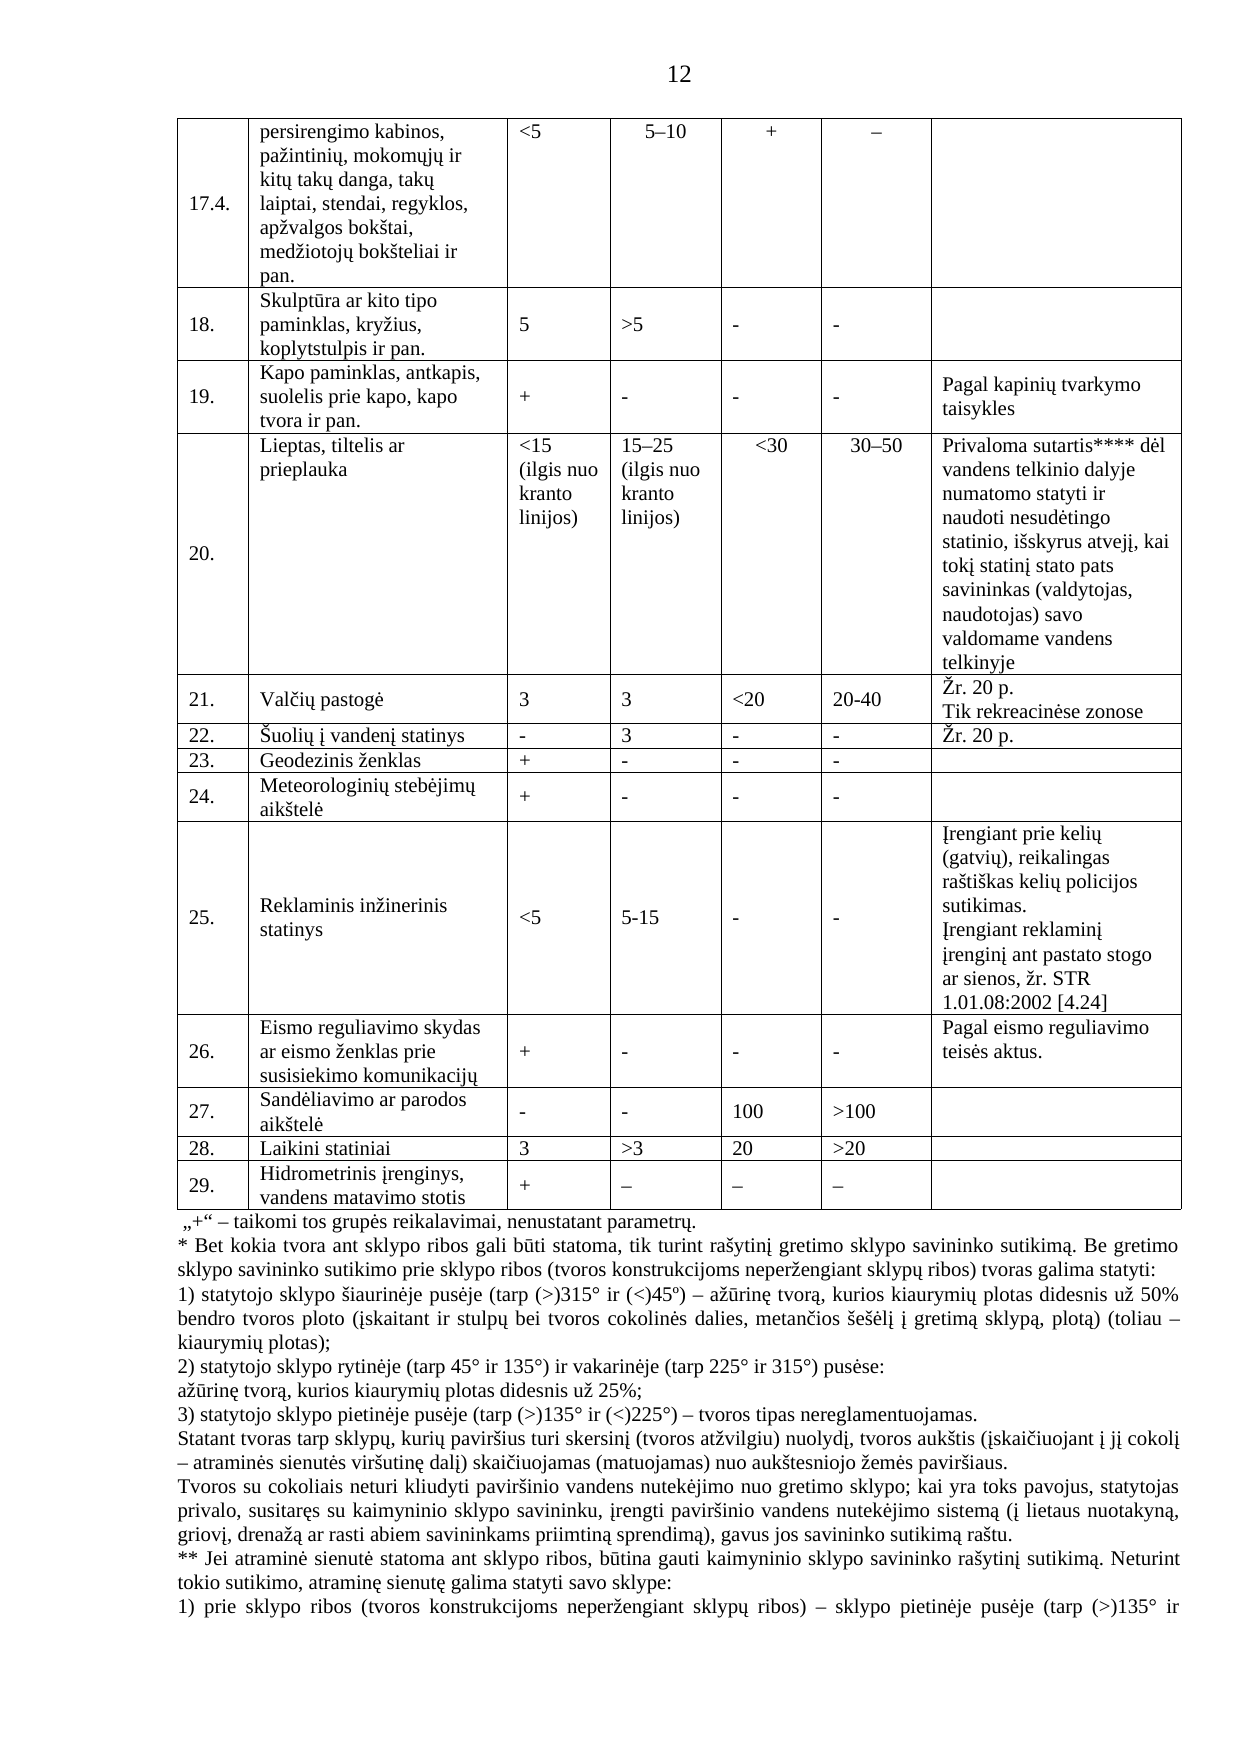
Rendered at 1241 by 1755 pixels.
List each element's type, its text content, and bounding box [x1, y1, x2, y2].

table_cell - [722, 288, 821, 360]
table_cell - [822, 288, 931, 360]
table_cell + [722, 119, 821, 287]
table_cell Žr. 20 p. [932, 724, 1181, 747]
table_cell + [508, 361, 610, 432]
table_cell - [611, 361, 721, 432]
table_cell + [508, 1015, 610, 1087]
table_cell - [722, 361, 821, 432]
table_cell 5–10 [611, 119, 721, 287]
text 3) statytojo sklypo pietinėje pusėje (tarp (>)135° ir (<)225°) – tvoros tipas nereglamentuojamas. [177, 1402, 1181, 1426]
table_cell - [722, 724, 821, 747]
table_cell 3 [611, 724, 721, 747]
table_cell 20. [178, 434, 248, 674]
table_cell >5 [611, 288, 721, 360]
table_cell <5 [508, 822, 610, 1014]
text 1) statytojo sklypo šiaurinėje pusėje (tarp (>)315° ir (<)45º) – ažūrinę tvorą, kurios kiaurymių plotas didesnis už 50% bendro tvoros ploto (įskaitant ir stulpų bei tvoros cokolinės dalies, metančios šešėlį į gretimą sklypą, plotą) (toliau – kiaurymių plotas); [177, 1281, 1181, 1354]
table_cell - [822, 361, 931, 432]
table_cell 5 [508, 288, 610, 360]
table_cell 24. [178, 773, 248, 821]
table_cell 28. [178, 1137, 248, 1160]
table_cell 25. [178, 822, 248, 1014]
table_cell Lieptas, tiltelis ar prieplauka [249, 434, 507, 674]
table_cell [932, 1161, 1181, 1209]
table_cell >3 [611, 1137, 721, 1160]
table_cell - [508, 724, 610, 747]
table_cell [932, 773, 1181, 821]
table_cell - [611, 749, 721, 772]
table_cell 20-40 [822, 675, 931, 723]
table_cell Skulptūra ar kito tipo paminklas, kryžius, koplytstulpis ir pan. [249, 288, 507, 360]
text ažūrinę tvorą, kurios kiaurymių plotas didesnis už 25%; [177, 1378, 1181, 1402]
table_cell Kapo paminklas, antkapis, suolelis prie kapo, kapo tvora ir pan. [249, 361, 507, 432]
table_cell [932, 1088, 1181, 1136]
table_cell >100 [822, 1088, 931, 1136]
table_cell <15 (ilgis nuo kranto linijos) [508, 434, 610, 674]
table_cell Sandėliavimo ar parodos aikštelė [249, 1088, 507, 1136]
table_cell Reklaminis inžinerinis statinys [249, 822, 507, 1014]
table_cell Meteorologinių stebėjimų aikštelė [249, 773, 507, 821]
table_cell 15–25 (ilgis nuo kranto linijos) [611, 434, 721, 674]
table_cell – [611, 1161, 721, 1209]
table_cell Įrengiant prie kelių (gatvių), reikalingas raštiškas kelių policijos sutikimas. Įrengiant reklaminį įrenginį ant pastato stogo ar sienos, žr. STR 1.01.08:2002 [4.24] [932, 822, 1181, 1014]
table_cell 3 [508, 675, 610, 723]
table_cell - [611, 1088, 721, 1136]
table_cell 3 [611, 675, 721, 723]
table_cell 20 [722, 1137, 821, 1160]
table_cell - [722, 749, 821, 772]
table_cell [932, 749, 1181, 772]
text * Bet kokia tvora ant sklypo ribos gali būti statoma, tik turint rašytinį gretimo sklypo savininko sutikimą. Be gretimo sklypo savininko sutikimo prie sklypo ribos (tvoros konstrukcijoms neperžengiant sklypų ribos) tvoras galima statyti: [177, 1233, 1181, 1281]
table_cell – [822, 119, 931, 287]
table_cell Laikini statiniai [249, 1137, 507, 1160]
table_cell - [822, 1015, 931, 1087]
table_cell >20 [822, 1137, 931, 1160]
table_cell Eismo reguliavimo skydas ar eismo ženklas prie susisiekimo komunikacijų [249, 1015, 507, 1087]
table_cell - [611, 773, 721, 821]
table_cell [932, 1137, 1181, 1160]
table_cell - [722, 1015, 821, 1087]
table_cell 21. [178, 675, 248, 723]
table_cell Šuolių į vandenį statinys [249, 724, 507, 747]
table_cell - [611, 1015, 721, 1087]
table_cell 27. [178, 1088, 248, 1136]
text Tvoros su cokoliais neturi kliudyti paviršinio vandens nutekėjimo nuo gretimo sklypo; kai yra toks pavojus, statytojas privalo, susitaręs su kaimyninio sklypo savininku, įrengti paviršinio vandens nutekėjimo sistemą (į lietaus nuotakyną, griovį, drenažą ar rasti abiem savininkams priimtiną sprendimą), gavus jos savininko sutikimą raštu. [177, 1474, 1181, 1546]
table_cell Valčių pastogė [249, 675, 507, 723]
table_cell + [508, 749, 610, 772]
table_cell 5-15 [611, 822, 721, 1014]
text 1) prie sklypo ribos (tvoros konstrukcijoms neperžengiant sklypų ribos) – sklypo pietinėje pusėje (tarp (>)135° ir [177, 1594, 1181, 1618]
table_cell - [822, 773, 931, 821]
table_cell 18. [178, 288, 248, 360]
table_cell - [822, 724, 931, 747]
table_cell 23. [178, 749, 248, 772]
table_cell 29. [178, 1161, 248, 1209]
table_cell – [822, 1161, 931, 1209]
table_cell Geodezinis ženklas [249, 749, 507, 772]
table_cell Pagal eismo reguliavimo teisės aktus. [932, 1015, 1181, 1087]
table_cell <30 [722, 434, 821, 674]
table_cell - [722, 773, 821, 821]
table_cell 30–50 [822, 434, 931, 674]
table_cell 26. [178, 1015, 248, 1087]
table_cell 22. [178, 724, 248, 747]
table_cell 100 [722, 1088, 821, 1136]
table_cell - [822, 822, 931, 1014]
table_cell - [822, 749, 931, 772]
table_cell 19. [178, 361, 248, 432]
table_cell - [508, 1088, 610, 1136]
table_cell 17.4. [178, 119, 248, 287]
text 2) statytojo sklypo rytinėje (tarp 45° ir 135°) ir vakarinėje (tarp 225° ir 315°) pusėse: [177, 1354, 1181, 1378]
table_cell 3 [508, 1137, 610, 1160]
text Statant tvoras tarp sklypų, kurių paviršius turi skersinį (tvoros atžvilgiu) nuolydį, tvoros aukštis (įskaičiuojant į jį cokolį – atraminės sienutės viršutinę dalį) skaičiuojamas (matuojamas) nuo aukštesniojo žemės paviršiaus. [177, 1426, 1181, 1474]
table_cell <20 [722, 675, 821, 723]
table_cell [932, 119, 1181, 287]
table_cell Pagal kapinių tvarkymo taisykles [932, 361, 1181, 432]
table_cell <5 [508, 119, 610, 287]
table_cell [932, 288, 1181, 360]
table_cell + [508, 1161, 610, 1209]
table_cell Hidrometrinis įrenginys, vandens matavimo stotis [249, 1161, 507, 1209]
table_cell + [508, 773, 610, 821]
text „+“ – taikomi tos grupės reikalavimai, nenustatant parametrų. [177, 1210, 1181, 1233]
table_cell - [722, 822, 821, 1014]
table_cell Žr. 20 p. Tik rekreacinėse zonose [932, 675, 1181, 723]
table_cell – [722, 1161, 821, 1209]
text ** Jei atraminė sienutė statoma ant sklypo ribos, būtina gauti kaimyninio sklypo savininko rašytinį sutikimą. Neturint tokio sutikimo, atraminę sienutę galima statyti savo sklype: [177, 1546, 1181, 1594]
